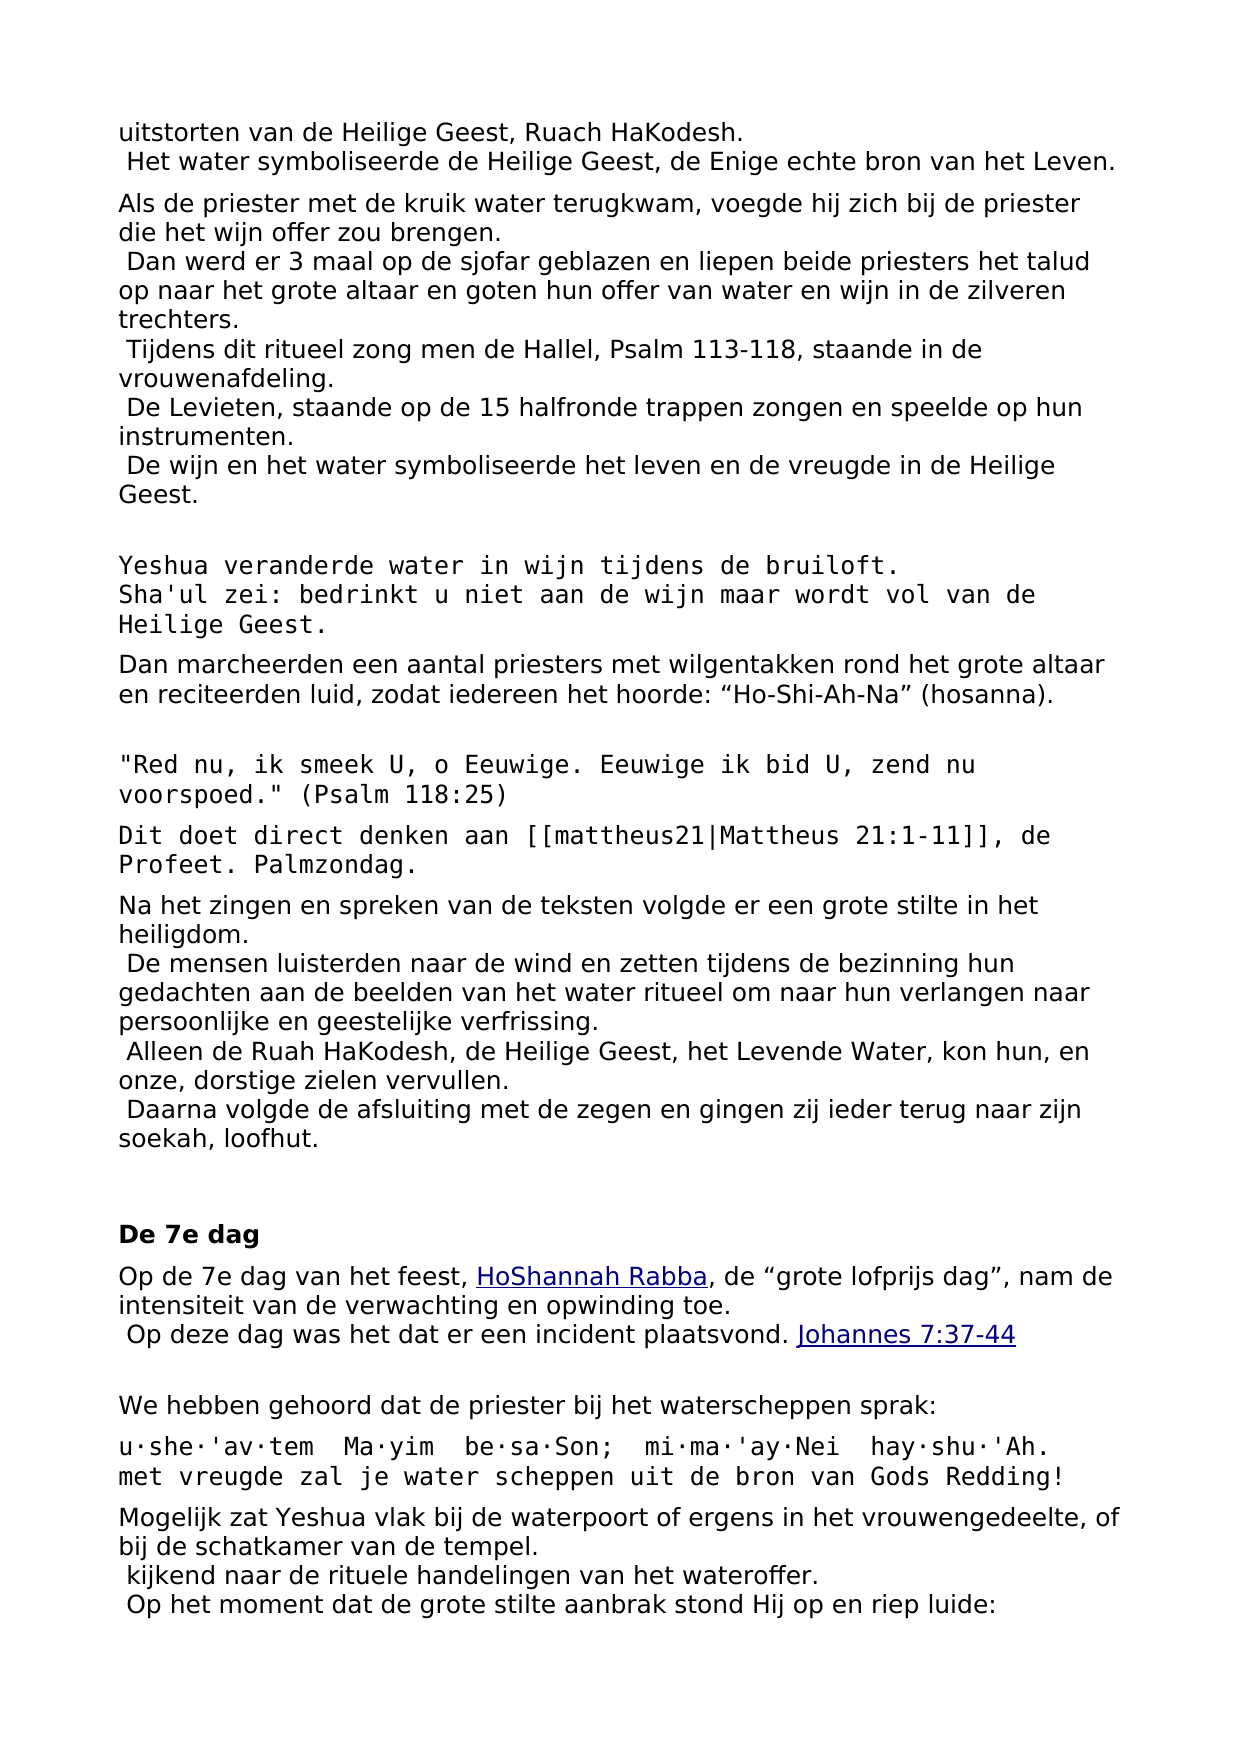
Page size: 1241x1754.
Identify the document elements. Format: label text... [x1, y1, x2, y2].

text Na het zingen en spreken van de teksten volgde er een grote stilte in het heiligdom. De mensen luisterden naar de wind en zetten tijdens de bezinning hun gedachten aan de beelden van het water ritueel om naar hun verlangen naar persoonlijke en geestelijke verfrissing. Alleen de Ruah HaKodesh, de Heilige Geest, het Levende Water, kon hun, en onze, dorstige zielen vervullen. Daarna volgde de afsluiting met de zegen en gingen zij ieder terug naar zijn soekah, loofhut. [118, 891, 1122, 1183]
text u·she·'av·tem Ma·yim be·sa·Son; mi·ma·'ay·Nei hay·shu·'Ah. met vreugde zal je water scheppen uit de bron van Gods Redding! [118, 1433, 1122, 1491]
text We hebben gehoord dat de priester bij het waterscheppen sprak: [118, 1391, 1122, 1420]
text Dan marcheerden een aantal priesters met wilgentakken rond het grote altaar en reciteerden luid, zodat iedereen het hoorde: “Ho-Shi-Ah-Na” (hosanna). [118, 651, 1122, 738]
text uitstorten van de Heilige Geest, Ruach HaKodesh. Het water symboliseerde de Heilige Geest, de Enige echte bron van het Leven. [118, 118, 1122, 176]
text Op de 7e dag van het feest, HoShannah Rabba, de “grote lofprijs dag”, nam de intensiteit van de verwachting en opwinding toe. Op deze dag was het dat er een incident plaatsvond. Johannes 7:37-44 [118, 1262, 1122, 1378]
text Dit doet direct denken aan [[mattheus21|Mattheus 21:1-11]], de Profeet. Palmzondag. [118, 821, 1122, 879]
text Mogelijk zat Yeshua vlak bij de waterpoort of ergens in het vrouwengedeelte, of bij de schatkamer van de tempel. kijkend naar de rituele handelingen van het wateroffer. Op het moment dat de grote stilte aanbrak stond Hij op en riep luide: [118, 1503, 1122, 1619]
text Als de priester met de kruik water terugkwam, voegde hij zich bij de priester die het wijn offer zou brengen. Dan werd er 3 maal op de sjofar geblazen en liepen beide priesters het talud op naar het grote altaar en goten hun offer van water en wijn in de zilveren trechters. Tijdens dit ritueel zong men de Hallel, Psalm 113-118, staande in de vrouwenafdeling. De Levieten, staande op de 15 halfronde trappen zongen en speelde op hun instrumenten. De wijn en het water symboliseerde het leven en de vreugde in de Heilige Geest. [118, 189, 1122, 539]
subtitle De 7e dag [118, 1220, 1122, 1249]
text "Red nu, ik smeek U, o Eeuwige. Eeuwige ik bid U, zend nu voorspoed." (Psalm 118:25) [118, 751, 1122, 809]
text Yeshua veranderde water in wijn tijdens de bruiloft. Sha'ul zei: bedrinkt u niet aan de wijn maar wordt vol van de Heilige Geest. [118, 551, 1122, 639]
